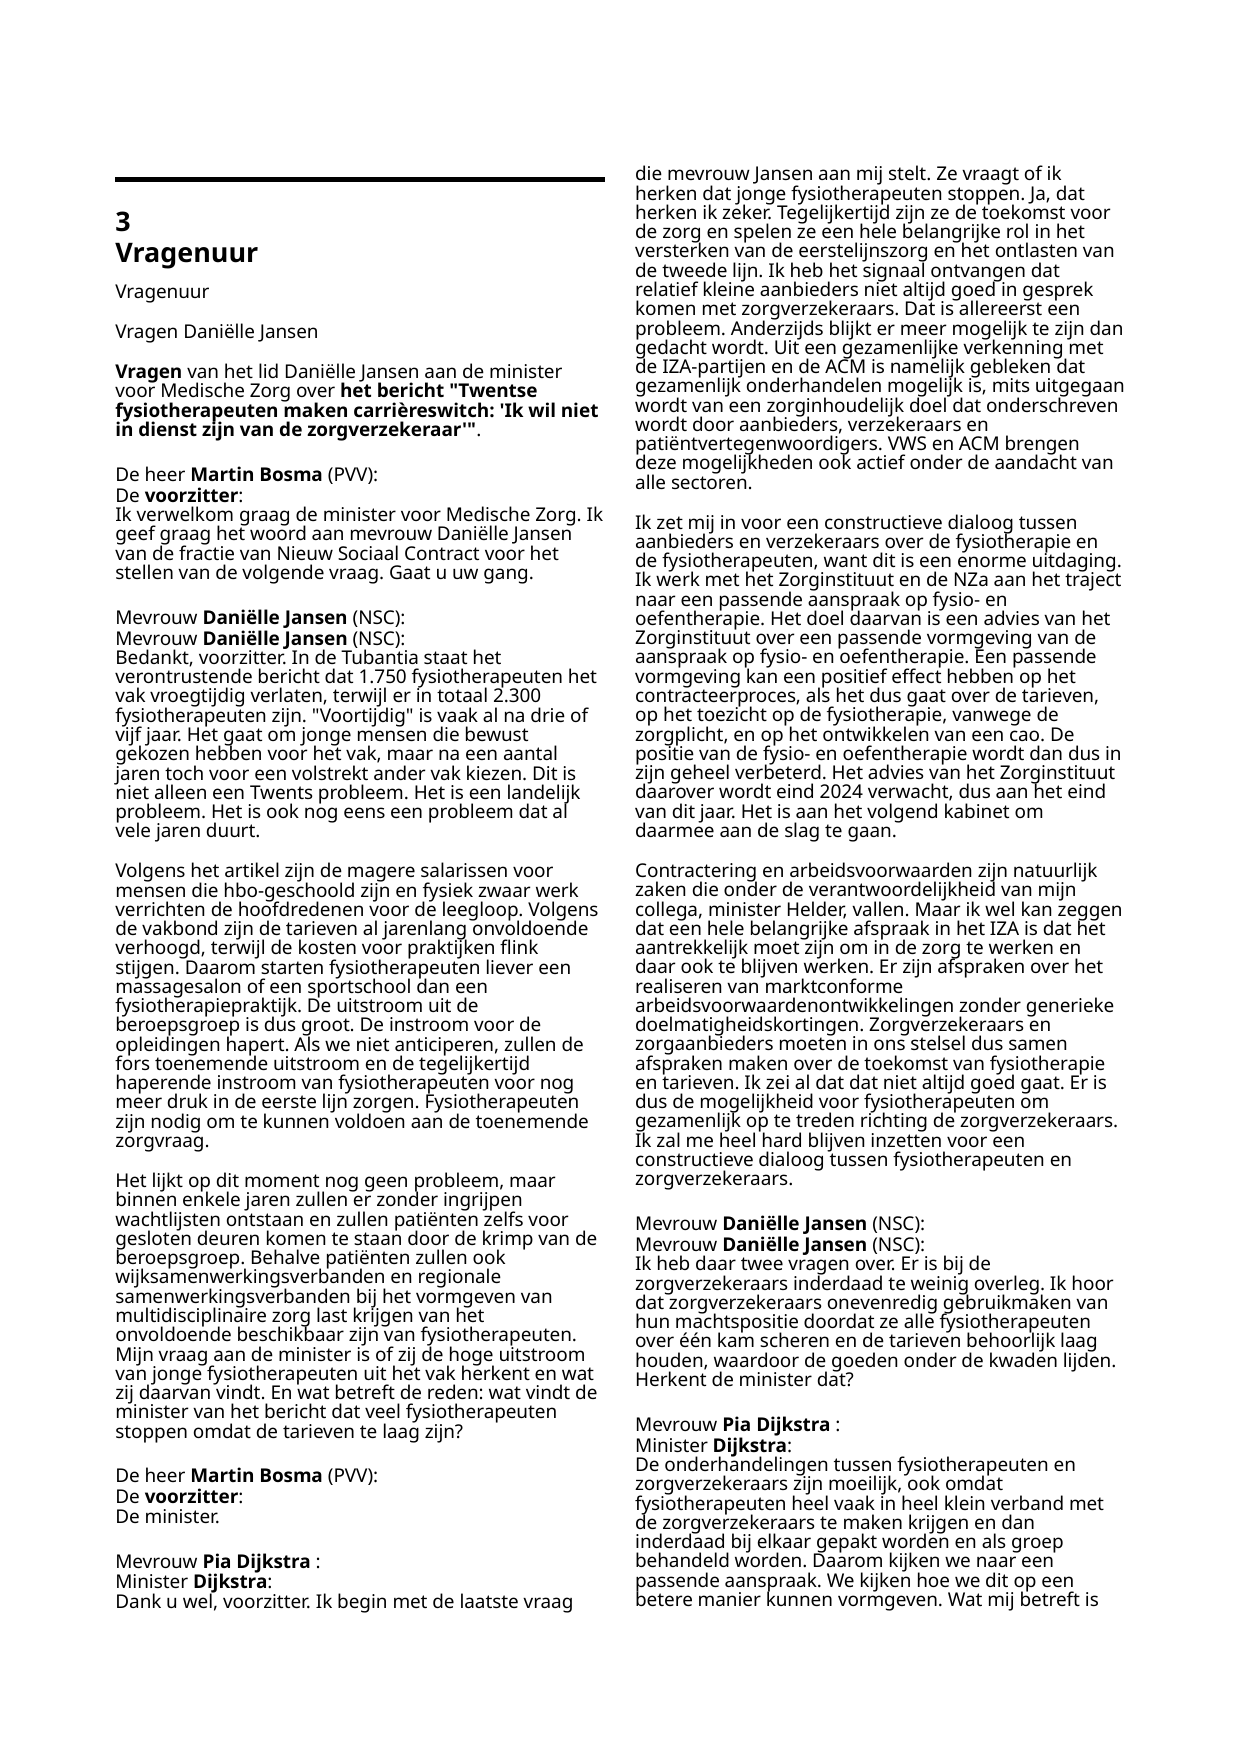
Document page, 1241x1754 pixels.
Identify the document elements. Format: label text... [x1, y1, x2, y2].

text Contractering en arbeidsvoorwaarden zijn natuurlijk zaken die onder de verantwoordelijkheid van mijn collega, minister Helder, vallen. Maar ik wel kan zeggen dat een hele belangrijke afspraak in het IZA is dat het aantrekkelijk moet zijn om in de zorg te werken en daar ook te blijven werken. Er zijn afspraken over het realiseren van marktconforme arbeidsvoorwaardenontwikkelingen zonder generieke doelmatigheidskortingen. Zorgverzekeraars en zorgaanbieders moeten in ons stelsel dus samen afspraken maken over de toekomst van fysiotherapie en tarieven. Ik zei al dat dat niet altijd goed gaat. Er is dus de mogelijkheid voor fysiotherapeuten om gezamenlijk op te treden richting de zorgverzekeraars. Ik zal me heel hard blijven inzetten voor een constructieve dialoog tussen fysiotherapeuten en zorgverzekeraars. [635, 862, 1125, 1189]
text Vragen Daniëlle Jansen [115, 323, 605, 342]
text 3 [115, 203, 605, 239]
text De voorzitter: [115, 487, 605, 506]
text Vragenuur [115, 283, 605, 302]
text De minister. [115, 1508, 605, 1527]
text Vragenuur [115, 239, 605, 283]
text Mevrouw Daniëlle Jansen (NSC): [115, 604, 605, 629]
text Vragen van het lid Daniëlle Jansen aan de minister voor Medische Zorg over het bericht "Twentse fysiotherapeuten maken carrièreswitch: 'Ik wil niet in dienst zijn van de zorgverzekeraar'". [115, 363, 605, 440]
text Dank u wel, voorzitter. Ik begin met de laatste vraag [115, 1593, 605, 1612]
text die mevrouw Jansen aan mij stelt. Ze vraagt of ik herken dat jonge fysiotherapeuten stoppen. Ja, dat herken ik zeker. Tegelijkertijd zijn ze de toekomst voor de zorg en spelen ze een hele belangrijke rol in het versterken van de eerstelijnszorg en het ontlasten van de tweede lijn. Ik heb het signaal ontvangen dat relatief kleine aanbieders niet altijd goed in gesprek komen met zorgverzekeraars. Dat is allereerst een probleem. Anderzijds blijkt er meer mogelijk te zijn dan gedacht wordt. Uit een gezamenlijke verkenning met de IZA-partijen en de ACM is namelijk gebleken dat gezamenlijk onderhandelen mogelijk is, mits uitgegaan wordt van een zorginhoudelijk doel dat onderschreven wordt door aanbieders, verzekeraars en patiëntvertegenwoordigers. VWS en ACM brengen deze mogelijkheden ook actief onder de aandacht van alle sectoren. [635, 165, 1125, 493]
text Ik zet mij in voor een constructieve dialoog tussen aanbieders en verzekeraars over de fysiotherapie en de fysiotherapeuten, want dit is een enorme uitdaging. Ik werk met het Zorginstituut en de NZa aan het traject naar een passende aanspraak op fysio- en oefentherapie. Het doel daarvan is een advies van het Zorginstituut over een passende vormgeving van de aanspraak op fysio- en oefentherapie. Een passende vormgeving kan een positief effect hebben op het contracteerproces, als het dus gaat over de tarieven, op het toezicht op de fysiotherapie, vanwege de zorgplicht, en op het ontwikkelen van een cao. De positie van de fysio- en oefentherapie wordt dan dus in zijn geheel verbeterd. Het advies van het Zorginstituut daarover wordt eind 2024 verwacht, dus aan het eind van dit jaar. Het is aan het volgend kabinet om daarmee aan de slag te gaan. [635, 514, 1125, 841]
text Minister Dijkstra: [115, 1573, 605, 1593]
text Ik heb daar twee vragen over. Er is bij de zorgverzekeraars inderdaad te weinig overleg. Ik hoor dat zorgverzekeraars onevenredig gebruikmaken van hun machtspositie doordat ze alle fysiotherapeuten over één kam scheren en de tarieven behoorlijk laag houden, waardoor de goeden onder de kwaden lijden. Herkent de minister dat? [635, 1255, 1125, 1390]
text Bedankt, voorzitter. In de Tubantia staat het verontrustende bericht dat 1.750 fysiotherapeuten het vak vroegtijdig verlaten, terwijl er in totaal 2.300 fysiotherapeuten zijn. "Voortijdig" is vaak al na drie of vijf jaar. Het gaat om jonge mensen die bewust gekozen hebben voor het vak, maar na een aantal jaren toch voor een volstrekt ander vak kiezen. Dit is niet alleen een Twents probleem. Het is een landelijk probleem. Het is ook nog eens een probleem dat al vele jaren duurt. [115, 649, 605, 842]
text Mevrouw Daniëlle Jansen (NSC): [635, 1210, 1125, 1236]
text Mevrouw Daniëlle Jansen (NSC): [635, 1236, 1125, 1255]
text Het lijkt op dit moment nog geen probleem, maar binnen enkele jaren zullen er zonder ingrijpen wachtlijsten ontstaan en zullen patiënten zelfs voor gesloten deuren komen te staan door de krimp van de beroepsgroep. Behalve patiënten zullen ook wijksamenwerkingsverbanden en regionale samenwerkingsverbanden bij het vormgeven van multidisciplinaire zorg last krijgen van het onvoldoende beschikbaar zijn van fysiotherapeuten. Mijn vraag aan de minister is of zij de hoge uitstroom van jonge fysiotherapeuten uit het vak herkent en wat zij daarvan vindt. En wat betreft de reden: wat vindt de minister van het bericht dat veel fysiotherapeuten stoppen omdat de tarieven te laag zijn? [115, 1172, 605, 1442]
text De heer Martin Bosma (PVV): [115, 461, 605, 487]
text Mevrouw Pia Dijkstra : [115, 1548, 605, 1573]
text De onderhandelingen tussen fysiotherapeuten en zorgverzekeraars zijn moeilijk, ook omdat fysiotherapeuten heel vaak in heel klein verband met de zorgverzekeraars te maken krijgen en dan inderdaad bij elkaar gepakt worden en als groep behandeld worden. Daarom kijken we naar een passende aanspraak. We kijken hoe we dit op een betere manier kunnen vormgeven. Wat mij betreft is [635, 1456, 1125, 1610]
text De heer Martin Bosma (PVV): [115, 1463, 605, 1488]
text Volgens het artikel zijn de magere salarissen voor mensen die hbo-geschoold zijn en fysiek zwaar werk verrichten de hoofdredenen voor de leegloop. Volgens de vakbond zijn de tarieven al jarenlang onvoldoende verhoogd, terwijl de kosten voor praktijken flink stijgen. Daarom starten fysiotherapeuten liever een massagesalon of een sportschool dan een fysiotherapiepraktijk. De uitstroom uit de beroepsgroep is dus groot. De instroom voor de opleidingen hapert. Als we niet anticiperen, zullen de fors toenemende uitstroom en de tegelijkertijd haperende instroom van fysiotherapeuten voor nog meer druk in de eerste lijn zorgen. Fysiotherapeuten zijn nodig om te kunnen voldoen aan de toenemende zorgvraag. [115, 862, 605, 1151]
text Minister Dijkstra: [635, 1437, 1125, 1456]
text Mevrouw Daniëlle Jansen (NSC): [115, 629, 605, 649]
text Mevrouw Pia Dijkstra : [635, 1411, 1125, 1437]
text De voorzitter: [115, 1488, 605, 1508]
text Ik verwelkom graag de minister voor Medische Zorg. Ik geef graag het woord aan mevrouw Daniëlle Jansen van de fractie van Nieuw Sociaal Contract voor het stellen van de volgende vraag. Gaat u uw gang. [115, 506, 605, 583]
